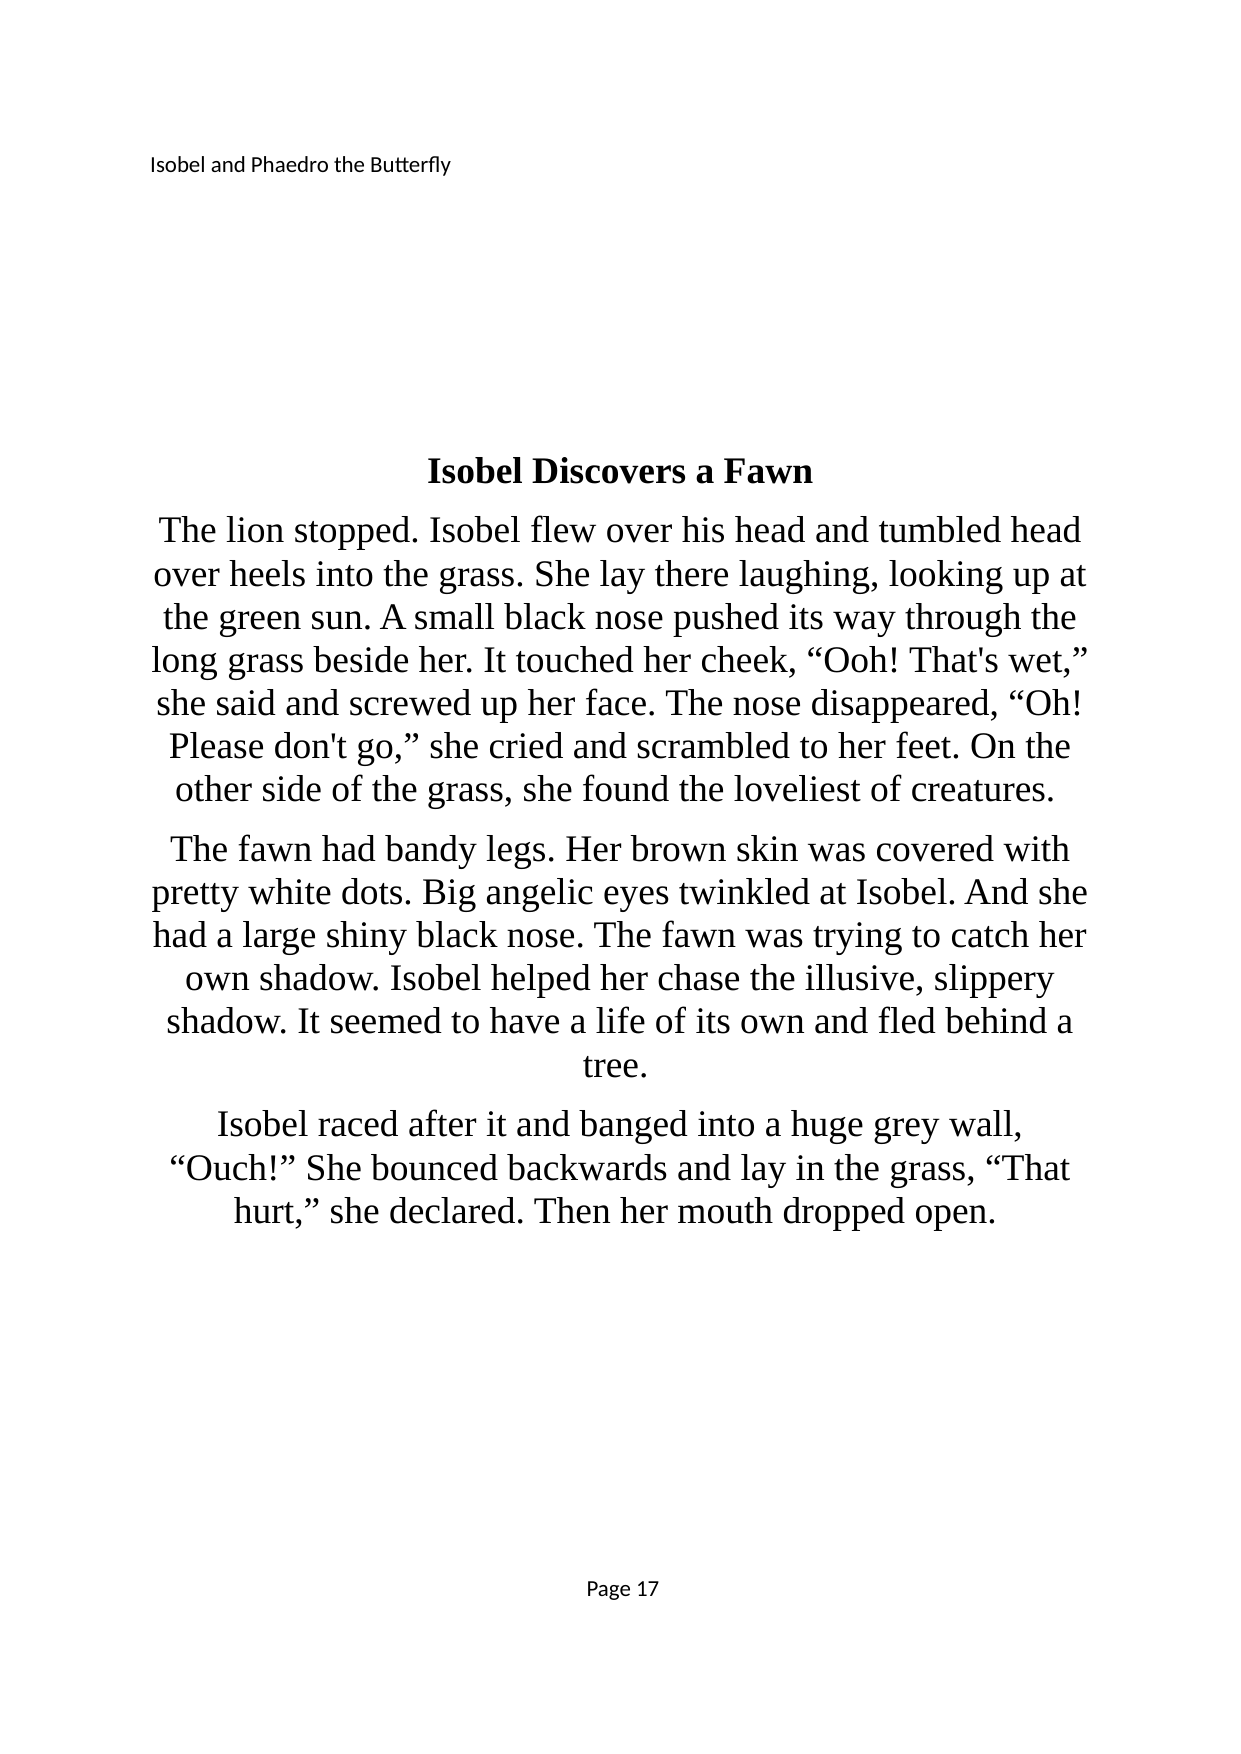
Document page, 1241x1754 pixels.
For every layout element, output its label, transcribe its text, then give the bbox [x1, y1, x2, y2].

text The fawn had bandy legs. Her brown skin was covered with pretty white dots. Big angelic eyes twinkled at Isobel. And she had a large shiny black nose. The fawn was trying to catch her own shadow. Isobel helped her chase the illusive, slippery shadow. It seemed to have a life of its own and fled behind a tree. [150, 826, 1090, 1085]
text Isobel raced after it and banged into a huge grey wall, “Ouch!” She bounced backwards and lay in the grass, “That hurt,” she declared. Then her mouth dropped open. [150, 1102, 1090, 1231]
text Isobel Discovers a Fawn [150, 448, 1090, 491]
text The lion stopped. Isobel flew over his head and tumbled head over heels into the grass. She lay there laughing, looking up at the green sun. A small black nose pushed its way through the long grass beside her. It touched her cheek, “Ooh! That's wet,” she said and screwed up her face. The nose disappeared, “Oh! Please don't go,” she cried and scrambled to her feet. On the other side of the grass, she found the loveliest of creatures. [150, 508, 1090, 810]
